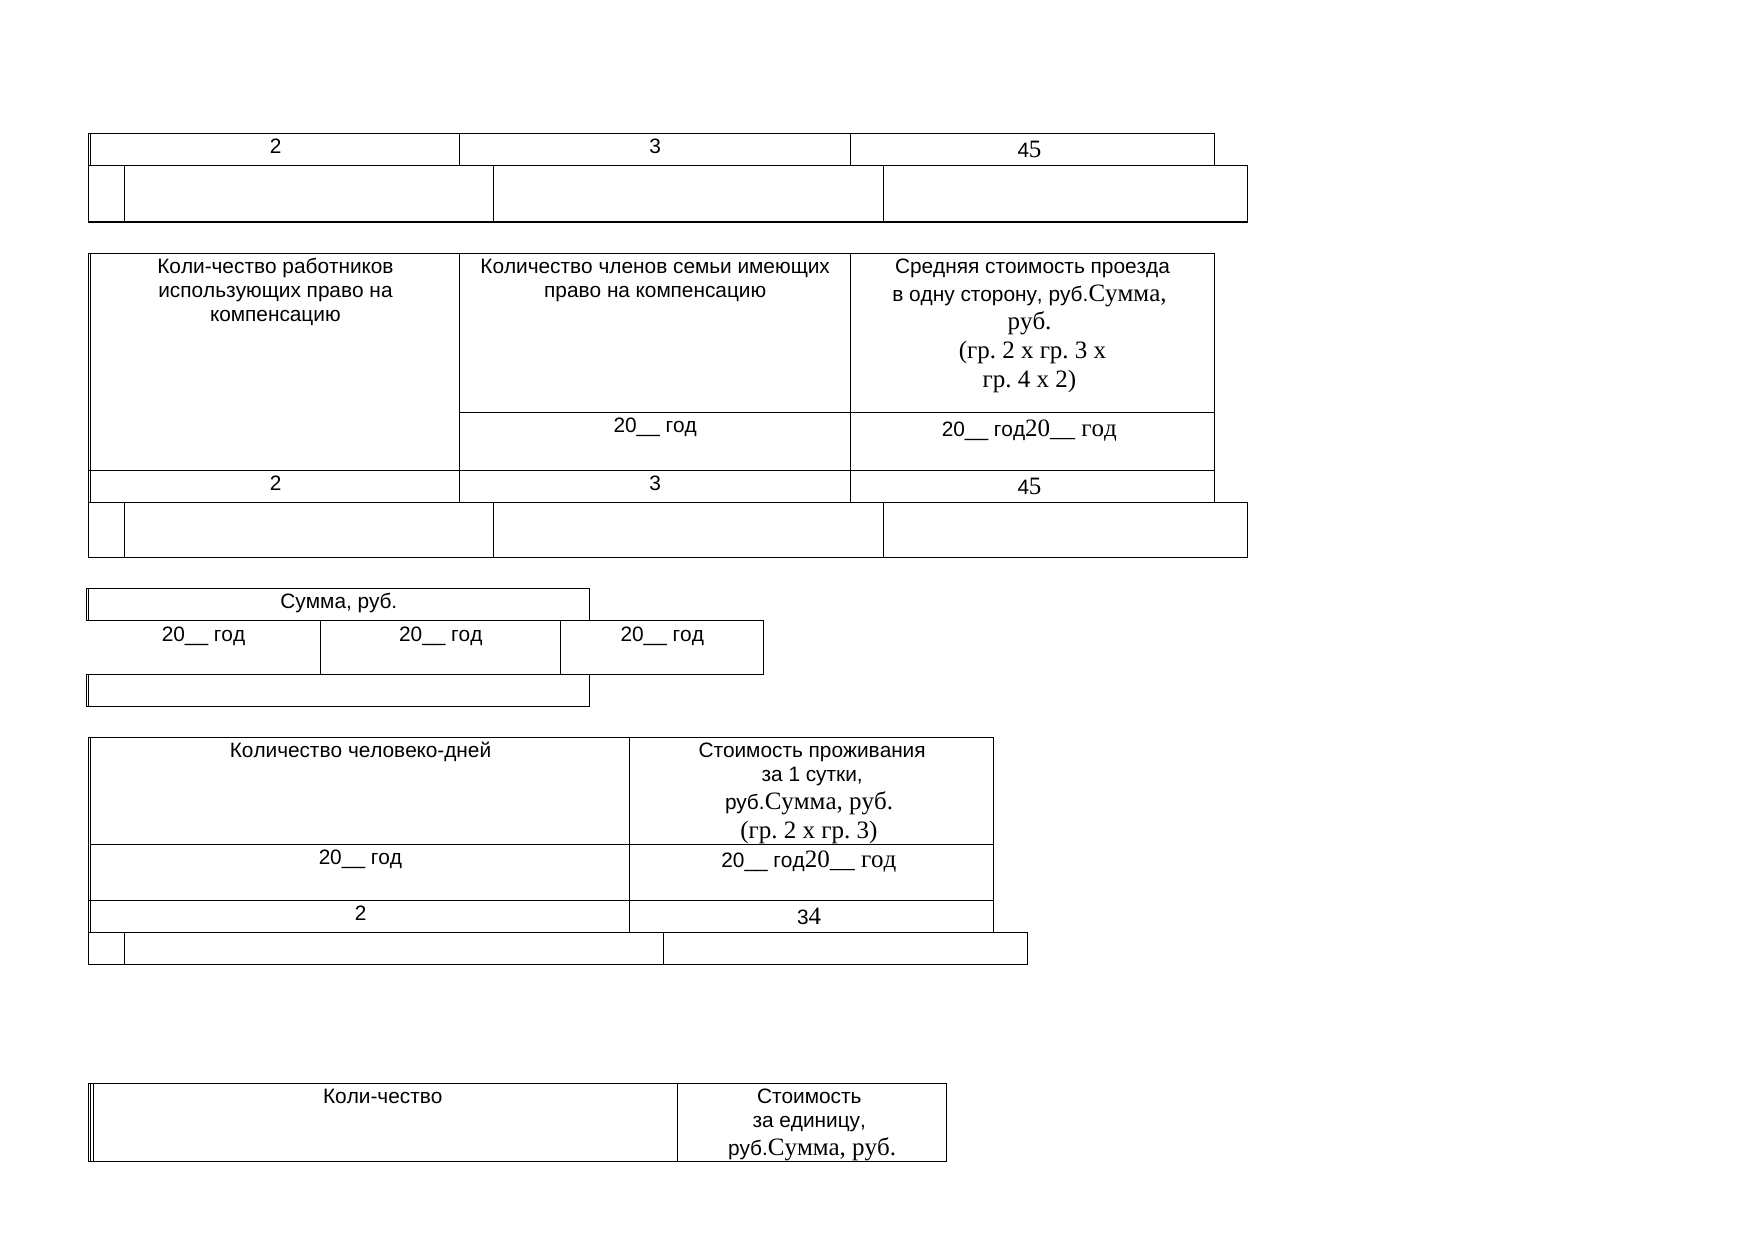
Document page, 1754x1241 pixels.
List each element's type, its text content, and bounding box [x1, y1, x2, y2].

table_cell [1583, 706, 1624, 737]
table_cell [527, 1052, 539, 1083]
table_cell [1198, 620, 1236, 673]
table_cell [199, 965, 211, 1022]
table_cell [268, 223, 297, 253]
table_cell [1097, 558, 1131, 588]
table_cell [400, 965, 414, 1022]
table_cell [968, 965, 979, 1022]
table_cell [268, 707, 297, 737]
table_cell [251, 965, 256, 1022]
table_cell [494, 503, 883, 557]
table_cell [127, 1022, 153, 1052]
table_cell [153, 1022, 182, 1052]
table_cell [735, 1022, 766, 1052]
table_cell [685, 558, 714, 588]
table_cell [1281, 706, 1320, 737]
table_cell [1320, 557, 1361, 588]
table_cell [89, 503, 122, 557]
table_cell [754, 1052, 771, 1083]
table_cell [891, 1052, 898, 1083]
table_cell [685, 223, 714, 253]
table_cell [802, 706, 836, 737]
table_cell [189, 707, 215, 737]
table_cell [673, 965, 690, 1022]
table_cell [1166, 558, 1205, 588]
table_cell [568, 223, 596, 253]
table_cell [84, 253, 88, 412]
table_cell [342, 1052, 349, 1083]
table_cell [481, 1052, 491, 1083]
table_cell [1361, 706, 1396, 737]
table_cell [898, 1052, 915, 1083]
table_cell Количество человеко-дней [91, 738, 629, 843]
table_cell [361, 1052, 371, 1083]
table_cell [1473, 557, 1511, 588]
table_cell [656, 223, 685, 253]
table_cell [606, 965, 615, 1022]
table_cell [536, 558, 567, 588]
table_cell [359, 558, 388, 588]
table_cell [532, 1022, 563, 1052]
table_cell [235, 965, 251, 1022]
table_cell [1464, 620, 1502, 673]
table_cell [553, 1052, 582, 1083]
table_cell [872, 965, 891, 1022]
table_cell [419, 965, 433, 1022]
table_cell [1435, 706, 1473, 737]
table_cell [443, 1022, 474, 1052]
table_cell [764, 620, 795, 673]
table_cell [529, 965, 541, 1022]
table_cell [86, 1052, 96, 1083]
table_cell [1131, 223, 1166, 253]
table_cell [1511, 221, 1547, 253]
table_cell [1624, 706, 1667, 737]
table_cell [867, 1022, 901, 1052]
table_cell [84, 737, 88, 843]
table_cell [84, 900, 88, 932]
table_cell Стоимость проживания за 1 сутки, руб.Сумма, руб. (гр. 2 х гр. 3) [630, 738, 993, 843]
table_cell [1277, 1022, 1315, 1052]
table_cell [898, 620, 929, 673]
table_cell [1624, 557, 1667, 588]
table_cell [268, 558, 297, 588]
table_cell 20__ год [86, 621, 320, 673]
table_cell [714, 558, 740, 588]
table_cell [1243, 706, 1281, 737]
table_cell [354, 1022, 383, 1052]
table_cell Сумма, руб. [89, 589, 589, 620]
table_cell [508, 223, 536, 253]
table_cell [620, 1022, 651, 1052]
table_cell [261, 965, 278, 1022]
table_cell 2 [91, 471, 459, 502]
table_cell [759, 965, 769, 1022]
table_cell [865, 620, 898, 673]
table_cell [328, 558, 359, 588]
table_cell [433, 965, 455, 1022]
table_cell [821, 1052, 872, 1083]
table_cell [388, 223, 419, 253]
table_cell [1732, 1022, 1754, 1052]
table_cell [884, 166, 1247, 221]
table_cell [1502, 620, 1538, 673]
table_cell [836, 706, 872, 737]
table_cell [419, 558, 448, 588]
table_cell [596, 706, 625, 737]
table_cell [84, 412, 88, 470]
table_cell [1361, 557, 1396, 588]
table_cell [1548, 221, 1583, 253]
table_cell [1004, 558, 1035, 588]
table_cell [1315, 1022, 1356, 1052]
table_cell [508, 558, 536, 588]
table_cell [1090, 620, 1123, 673]
table_cell [1066, 706, 1097, 737]
table_cell [366, 965, 385, 1022]
table_cell [1571, 620, 1610, 673]
table_cell [1013, 965, 1020, 1022]
table_cell 34 [630, 901, 993, 932]
table_cell [1205, 706, 1243, 737]
table_cell [1066, 558, 1097, 588]
table_cell [328, 707, 359, 737]
table_cell [625, 706, 656, 737]
table_cell [697, 1052, 716, 1083]
table_cell [1739, 221, 1754, 253]
table_cell [850, 965, 860, 1022]
table_cell [1035, 558, 1066, 588]
table_cell [975, 558, 1003, 588]
table_cell [1583, 221, 1624, 253]
table_cell [1619, 1022, 1660, 1052]
table_cell [642, 1052, 661, 1083]
table_cell 20__ год [460, 413, 850, 470]
table_cell [910, 965, 922, 1022]
table_cell [714, 223, 740, 253]
table_cell [690, 965, 699, 1022]
table_cell Количество членов семьи имеющих право на компенсацию [460, 254, 850, 412]
table_cell [1035, 223, 1066, 253]
table_cell [678, 1052, 697, 1083]
table_cell [414, 1022, 443, 1052]
table_cell [215, 1052, 239, 1083]
table_cell [1698, 1022, 1732, 1052]
table_cell [1200, 1022, 1238, 1052]
table_cell [479, 707, 508, 737]
table_cell [747, 965, 759, 1022]
table_cell [901, 1022, 934, 1052]
table_cell [163, 707, 189, 737]
table_cell [1548, 706, 1583, 737]
table_cell [172, 1052, 191, 1083]
table_cell [1396, 221, 1435, 253]
table_cell [1281, 221, 1320, 253]
table_cell [591, 965, 606, 1022]
table_cell [211, 965, 234, 1022]
table_cell [740, 706, 771, 737]
table_cell [1166, 706, 1205, 737]
table_cell [467, 1052, 481, 1083]
table_cell [1274, 620, 1313, 673]
table_cell [590, 588, 594, 620]
table_cell [110, 558, 136, 588]
table_cell [1008, 965, 1013, 1022]
table_cell [96, 1052, 115, 1083]
table_cell [242, 223, 268, 253]
table_cell [1001, 965, 1008, 1022]
table_cell [481, 965, 515, 1022]
table_cell [261, 1052, 287, 1083]
table_cell 20__ год [561, 621, 763, 673]
table_cell [915, 1052, 929, 1083]
table_cell [1025, 620, 1056, 673]
table_cell Средняя стоимость проезда в одну сторону, руб.Сумма, руб. (гр. 2 х гр. 3 х гр. 4 х 2) [851, 254, 1214, 412]
table_cell [1610, 620, 1648, 673]
table_cell [1004, 223, 1035, 253]
table_cell [1667, 221, 1703, 253]
table_cell [536, 223, 567, 253]
table_cell [680, 1022, 706, 1052]
table_cell [421, 1052, 433, 1083]
table_cell [826, 620, 864, 673]
table_cell [591, 1022, 620, 1052]
table_cell [798, 1022, 831, 1052]
table_cell [139, 965, 148, 1022]
table_cell [934, 1022, 970, 1052]
table_cell [925, 965, 932, 1022]
table_cell [1092, 1022, 1126, 1052]
table_cell [215, 223, 242, 253]
table_cell [89, 933, 122, 964]
table_cell [1059, 1022, 1092, 1052]
table_cell [215, 558, 242, 588]
table_cell [879, 1052, 886, 1083]
table_cell [125, 503, 493, 557]
table_cell [651, 1022, 680, 1052]
table_cell [1320, 221, 1361, 253]
table_cell [819, 965, 850, 1022]
table_cell [936, 1052, 948, 1083]
table_cell [939, 706, 975, 737]
table_cell [596, 558, 625, 588]
table_cell [1236, 620, 1274, 673]
table_cell [172, 965, 198, 1022]
table_cell [129, 1052, 136, 1083]
table_cell [1392, 1022, 1430, 1052]
table_cell [84, 1083, 88, 1161]
table_cell [1097, 706, 1131, 737]
table_cell [1035, 706, 1066, 737]
table_cell [474, 1022, 503, 1052]
table_cell [419, 223, 448, 253]
table_cell [1703, 221, 1739, 253]
table_cell 20__ год20__ год [851, 413, 1214, 470]
table_cell [1579, 1022, 1619, 1052]
table_cell [1583, 557, 1624, 588]
table_cell [740, 1052, 754, 1083]
table_cell [153, 1052, 172, 1083]
table_cell [124, 965, 131, 1022]
table_cell [1243, 557, 1281, 588]
table_cell [1353, 620, 1389, 673]
table_cell Стоимость за единицу, руб.Сумма, руб. [678, 1084, 946, 1161]
table_cell [1238, 1022, 1277, 1052]
table_cell [215, 707, 242, 737]
table_cell [536, 707, 567, 737]
table_cell [975, 223, 1003, 253]
table_cell [541, 965, 551, 1022]
table_cell [508, 707, 536, 737]
table_cell [1097, 223, 1131, 253]
table_cell [433, 1052, 452, 1083]
table_cell [256, 965, 261, 1022]
table_cell [86, 964, 103, 1022]
table_cell [1030, 1022, 1059, 1052]
table_cell [699, 965, 726, 1022]
table_cell [1396, 557, 1435, 588]
table_cell [419, 707, 448, 737]
table_cell 3 [460, 134, 850, 165]
table_cell 20__ год [321, 621, 560, 673]
table_cell [1396, 706, 1435, 737]
table_cell [996, 965, 1001, 1022]
table_cell [448, 223, 479, 253]
table_cell [110, 707, 136, 737]
table_cell [1703, 706, 1739, 737]
table_cell [84, 221, 110, 253]
table_cell [335, 965, 366, 1022]
table_cell [242, 558, 268, 588]
table_cell [872, 223, 905, 253]
table_cell [208, 1022, 237, 1052]
table_cell [203, 1052, 215, 1083]
table_cell [1123, 620, 1157, 673]
table_cell [802, 558, 836, 588]
table_cell [321, 965, 335, 1022]
table_cell [163, 558, 189, 588]
table_cell [414, 965, 419, 1022]
table_cell [949, 1052, 956, 1083]
table_cell [905, 223, 939, 253]
table_cell [1361, 221, 1396, 253]
table_cell [448, 558, 479, 588]
table_cell [239, 1052, 261, 1083]
table_cell 20__ год [91, 845, 629, 900]
table_cell [740, 558, 771, 588]
table_cell [455, 965, 474, 1022]
table_cell [323, 1022, 354, 1052]
table_cell [793, 965, 819, 1022]
table_cell [1313, 620, 1353, 673]
table_cell [905, 558, 939, 588]
table_cell [479, 223, 508, 253]
table_cell [685, 706, 714, 737]
table_cell [297, 558, 328, 588]
table_cell [163, 223, 189, 253]
table_cell [1205, 558, 1243, 588]
table_cell [960, 620, 994, 673]
table_cell [766, 1022, 797, 1052]
table_cell [771, 1052, 783, 1083]
table_cell [84, 1022, 93, 1052]
table_cell [1205, 223, 1243, 253]
table_cell [929, 1052, 936, 1083]
table_cell [1507, 1022, 1543, 1052]
table_cell [1066, 223, 1097, 253]
table_cell [1473, 706, 1511, 737]
table_cell [278, 965, 302, 1022]
table_cell [625, 223, 656, 253]
table_cell [551, 965, 560, 1022]
table_cell [383, 1022, 414, 1052]
table_cell [939, 223, 975, 253]
table_cell [1691, 620, 1727, 673]
table_cell [1166, 223, 1205, 253]
table_cell [580, 965, 591, 1022]
table_cell [733, 1052, 740, 1083]
table_cell [1511, 557, 1547, 588]
table_cell [388, 558, 419, 588]
table_cell [771, 706, 802, 737]
table_cell [1473, 221, 1511, 253]
table_cell [596, 223, 625, 253]
table_cell [630, 1052, 642, 1083]
table_cell [661, 1052, 678, 1083]
table_cell [115, 1052, 129, 1083]
table_cell [263, 1022, 292, 1052]
table_cell [388, 1052, 404, 1083]
table_cell [886, 1052, 891, 1083]
table_cell [103, 965, 119, 1022]
table_cell [503, 1022, 532, 1052]
table_cell [136, 223, 163, 253]
table_cell [836, 223, 872, 253]
table_cell [453, 1052, 467, 1083]
table_cell [89, 166, 122, 221]
table_cell [568, 706, 596, 737]
table_cell [872, 706, 905, 737]
table_cell [302, 965, 321, 1022]
table_cell [726, 965, 747, 1022]
table_cell [371, 1052, 388, 1083]
table_cell Коли-чество [94, 1084, 677, 1161]
table_cell 3 [460, 471, 850, 502]
table_cell [297, 223, 328, 253]
table_cell [1389, 620, 1428, 673]
table_cell [405, 1052, 421, 1083]
table_cell [872, 558, 905, 588]
table_cell [831, 1022, 867, 1052]
table_cell [615, 965, 673, 1022]
table_cell [84, 844, 88, 900]
table_cell 2 [91, 901, 629, 932]
table_cell [84, 706, 110, 737]
table_cell [932, 965, 968, 1022]
table_cell Коли-чество работников использующих право на компенсацию [91, 254, 459, 470]
table_cell [1739, 706, 1754, 737]
table_cell [615, 1052, 630, 1083]
table_cell [905, 706, 939, 737]
table_cell [328, 223, 359, 253]
table_cell [769, 965, 781, 1022]
table_cell [125, 166, 493, 221]
table_cell [968, 1052, 975, 1083]
table_cell [131, 965, 139, 1022]
table_cell [510, 1052, 527, 1083]
table_cell [287, 1052, 302, 1083]
table_cell [1428, 620, 1463, 673]
table_cell [891, 965, 910, 1022]
table_cell [1435, 557, 1473, 588]
table_cell [297, 707, 328, 737]
table_cell [994, 620, 1025, 673]
table_cell 20__ год20__ год [630, 845, 993, 900]
table_cell [664, 933, 1027, 964]
table_cell [1538, 620, 1571, 673]
table_cell [1727, 620, 1754, 673]
table_cell [884, 503, 1247, 557]
table_cell [385, 965, 400, 1022]
table_cell [84, 470, 88, 502]
table_cell [601, 1052, 615, 1083]
table_cell [84, 165, 88, 221]
table_cell [1624, 221, 1667, 253]
table_cell [714, 706, 740, 737]
table_cell [539, 1052, 553, 1083]
table_cell [191, 1052, 201, 1083]
table_cell [323, 1052, 342, 1083]
table_cell [939, 558, 975, 588]
table_cell [563, 1022, 591, 1052]
table_cell [189, 223, 215, 253]
table_cell [980, 965, 989, 1022]
table_cell [970, 1022, 999, 1052]
table_cell [1435, 221, 1473, 253]
table_cell 45 [851, 134, 1214, 165]
table_cell [740, 223, 771, 253]
table_cell [110, 223, 136, 253]
table_cell [84, 932, 88, 964]
table_cell [1667, 557, 1703, 588]
table_cell [800, 1052, 812, 1083]
table_cell [582, 1052, 601, 1083]
table_cell [999, 1022, 1030, 1052]
table_cell [474, 965, 481, 1022]
table_cell [89, 675, 589, 706]
table_cell [1126, 1022, 1159, 1052]
table_cell [491, 1052, 500, 1083]
table_cell [1548, 557, 1583, 588]
table_cell [590, 675, 594, 706]
table_cell [1243, 221, 1281, 253]
table_cell [136, 707, 163, 737]
table_cell [716, 1052, 733, 1083]
table_cell [560, 965, 579, 1022]
table_cell [1131, 558, 1166, 588]
table_cell [1131, 706, 1166, 737]
table_cell [1543, 1022, 1578, 1052]
table_cell [975, 706, 1003, 737]
table_cell [836, 558, 872, 588]
table_cell [388, 707, 419, 737]
table_cell [1281, 557, 1320, 588]
table_cell [1468, 1022, 1507, 1052]
table_cell [783, 1052, 800, 1083]
table_cell [929, 620, 960, 673]
table_cell [136, 1052, 153, 1083]
table_cell [292, 1022, 323, 1052]
table_cell [1020, 964, 1030, 1022]
table_cell [359, 223, 388, 253]
table_cell [182, 1022, 208, 1052]
table_cell [812, 1052, 821, 1083]
table_cell [771, 223, 802, 253]
table_cell [237, 1022, 263, 1052]
table_cell [479, 558, 508, 588]
table_cell [625, 558, 656, 588]
table_cell [359, 707, 388, 737]
table_cell [656, 706, 685, 737]
table_cell [1356, 1022, 1392, 1052]
table_cell [872, 1052, 879, 1083]
table_cell [656, 558, 685, 588]
table_cell 2 [91, 134, 459, 165]
table_cell [189, 558, 215, 588]
table_cell [568, 558, 596, 588]
table_cell [84, 502, 88, 557]
table_cell [1667, 706, 1703, 737]
table_cell [500, 1052, 510, 1083]
table_cell [120, 965, 124, 1022]
table_cell [515, 965, 529, 1022]
table_cell [956, 1052, 963, 1083]
table_cell [1511, 706, 1547, 737]
table_cell [1430, 1022, 1468, 1052]
table_cell [706, 1022, 735, 1052]
table_cell [1056, 620, 1090, 673]
table_cell [1703, 557, 1739, 588]
table_cell [781, 965, 793, 1022]
table_cell [802, 223, 836, 253]
table_cell [242, 707, 268, 737]
table_cell [795, 620, 826, 673]
table_cell [350, 1052, 361, 1083]
table_cell [1660, 1022, 1698, 1052]
table_cell [125, 933, 663, 964]
table_cell [84, 557, 110, 588]
table_cell [989, 965, 996, 1022]
table_cell [1157, 620, 1198, 673]
table_cell [1648, 620, 1691, 673]
table_cell [771, 558, 802, 588]
table_cell 45 [851, 471, 1214, 502]
table_cell [963, 1052, 968, 1083]
table_cell [1004, 706, 1035, 737]
table_cell [1739, 557, 1754, 588]
table_cell [302, 1052, 323, 1083]
table_cell [84, 133, 88, 165]
table_cell [448, 707, 479, 737]
table_cell [148, 965, 172, 1022]
table_cell [1159, 1022, 1200, 1052]
table_cell [136, 558, 163, 588]
table_cell [93, 1022, 127, 1052]
table_cell [860, 965, 872, 1022]
table_cell [494, 166, 883, 221]
table_cell [1320, 706, 1361, 737]
